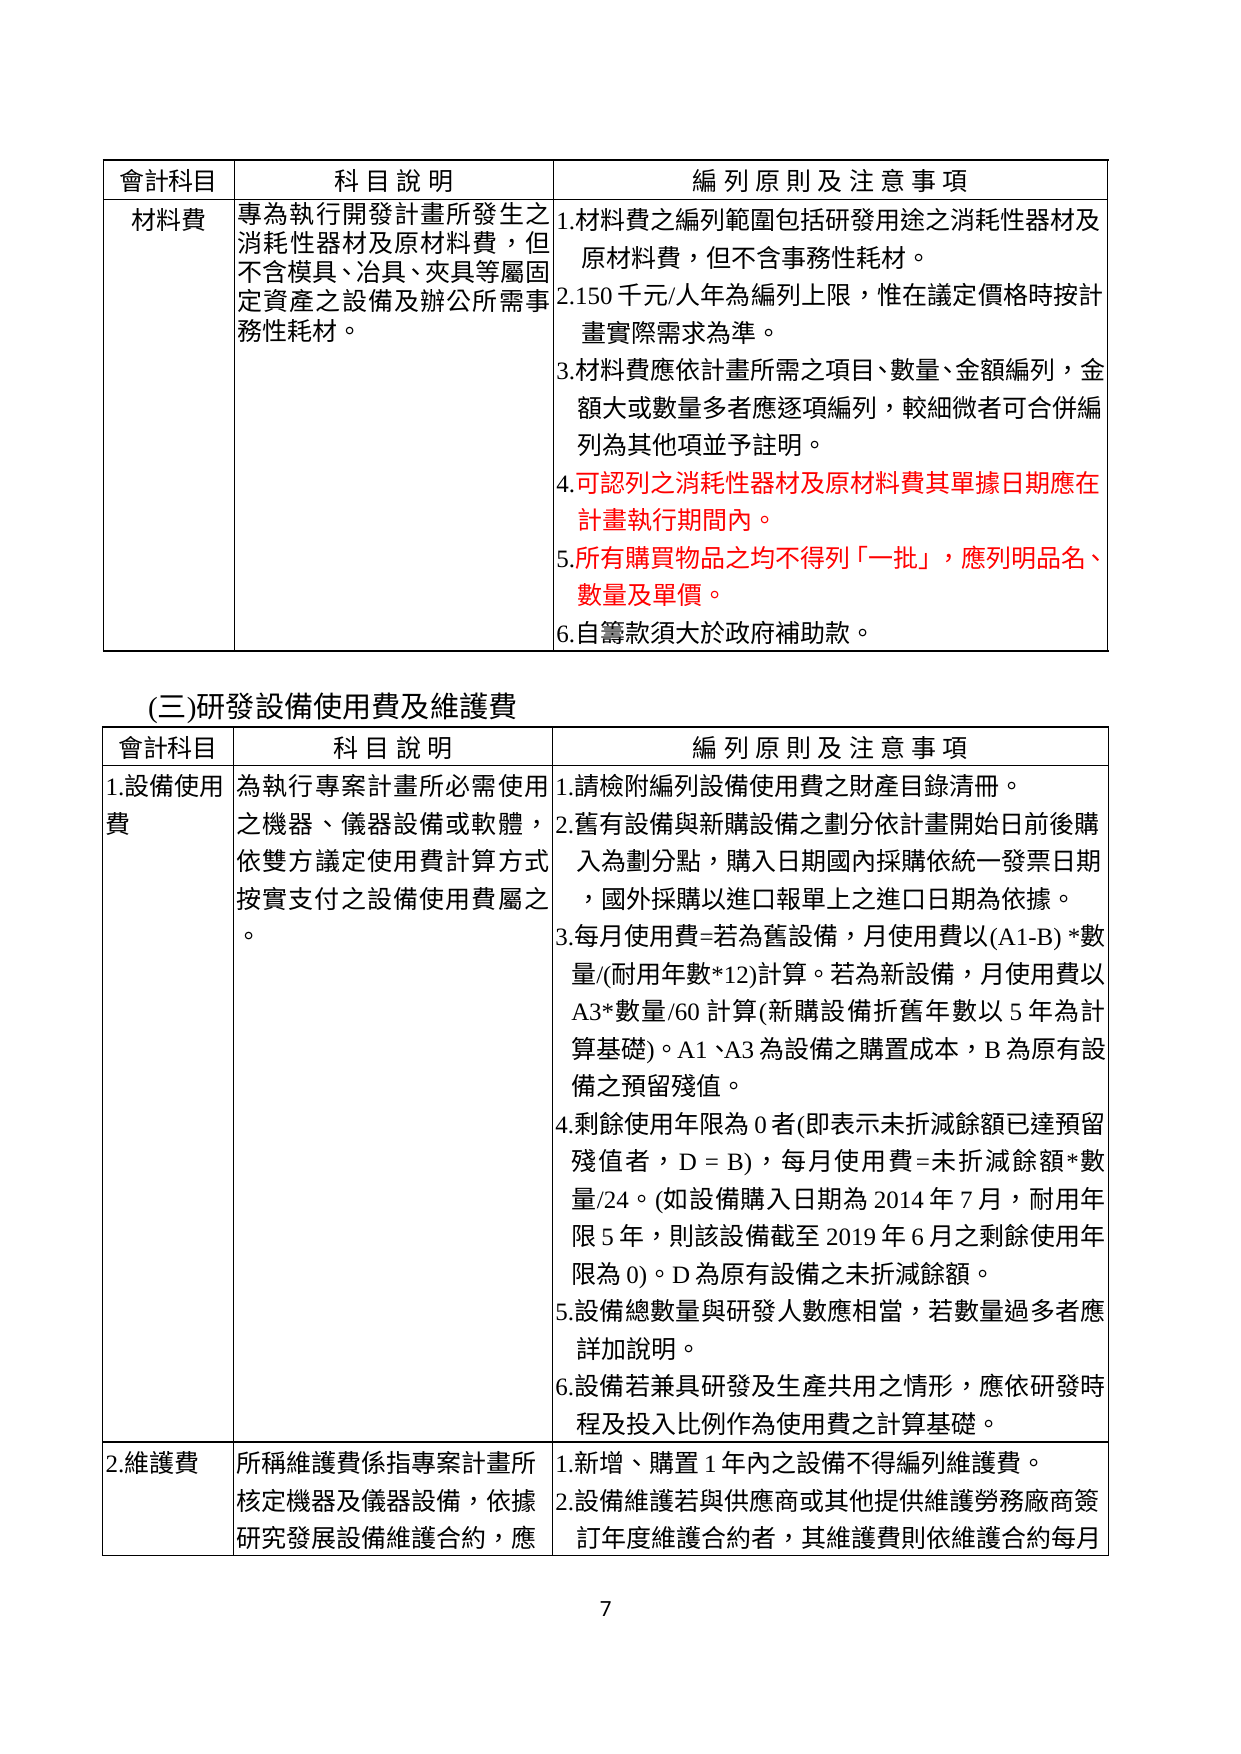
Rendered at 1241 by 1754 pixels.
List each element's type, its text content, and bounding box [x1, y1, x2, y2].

table_cell 專為執行開發計畫所發生之消耗性器材及原材料費，但不含模具、冶具、夾具等屬固定資產之設備及辦公所需事務性耗材。 [235, 200, 553, 650]
table_cell 1.材料費之編列範圍包括研發用途之消耗性器材及原材料費，但不含事務性耗材。 2.150千元/人年為編列上限，惟在議定價格時按計畫實際需求為準。 3.材料費應依計畫所需之項目、數量、金額編列，金額大或數量多者應逐項編列，較細微者可合併編列為其他項並予註明。 4.可認列之消耗性器材及原材料費其單據日期應在計畫執行期間內。 5.所有購買物品之均不得列「一批」，應列明品名、數量及單價。 6.自籌款須大於政府補助款。 [554, 200, 1107, 650]
table_cell 材料費 [104, 200, 234, 650]
table_cell 為執行專案計畫所必需使用之機器、儀器設備或軟體，依雙方議定使用費計算方式按實支付之設備使用費屬之。 [234, 766, 552, 1441]
table_header 科 目 說 明 [234, 728, 552, 765]
table_cell 1.新增、購置1年內之設備不得編列維護費。 2.設備維護若與供應商或其他提供維護勞務廠商簽訂年度維護合約者，其維護費則依維護合約每月 [553, 1443, 1108, 1555]
table_cell 1.請檢附編列設備使用費之財產目錄清冊。 2.舊有設備與新購設備之劃分依計畫開始日前後購入為劃分點，購入日期國內採購依統一發票日期，國外採購以進口報單上之進口日期為依據。 3.每月使用費=若為舊設備，月使用費以(A1-B) *數量/(耐用年數*12)計算。若為新設備，月使用費以A3*數量/60計算(新購設備折舊年數以5年為計算基礎)。 A1、A3為設備之購置成本，B為原有設備之預留殘值。 4.剩餘使用年限為0者(即表示未折減餘額已達預留殘值者，D = B)，每月使用費=未折減餘額*數量/24。(如設備購入日期為2014年7月，耐用年限5年，則該設備截至2019年6月之剩餘使用年限為0)。D為原有設備之未折減餘額。 5.設備總數量與研發人數應相當，若數量過多者應詳加說明。 6.設備若兼具研發及生產共用之情形，應依研發時程及投入比例作為使用費之計算基礎。 [553, 766, 1108, 1441]
table_header 會計科目 [104, 161, 234, 198]
table_header 編 列 原 則 及 注 意 事 項 [554, 161, 1107, 198]
table_cell 所稱維護費係指專案計畫所核定機器及儀器設備，依據研究發展設備維護合約，應 [234, 1443, 552, 1555]
text (三)研發設備使用費及維護費 [103, 684, 1107, 726]
table_header 編 列 原 則 及 注 意 事 項 [553, 728, 1108, 765]
table_cell 1.設備使用費 [103, 766, 233, 1441]
table_cell 2.維護費 [103, 1443, 233, 1555]
table_header 會計科目 [103, 728, 233, 765]
table_header 科 目 說 明 [235, 161, 553, 198]
